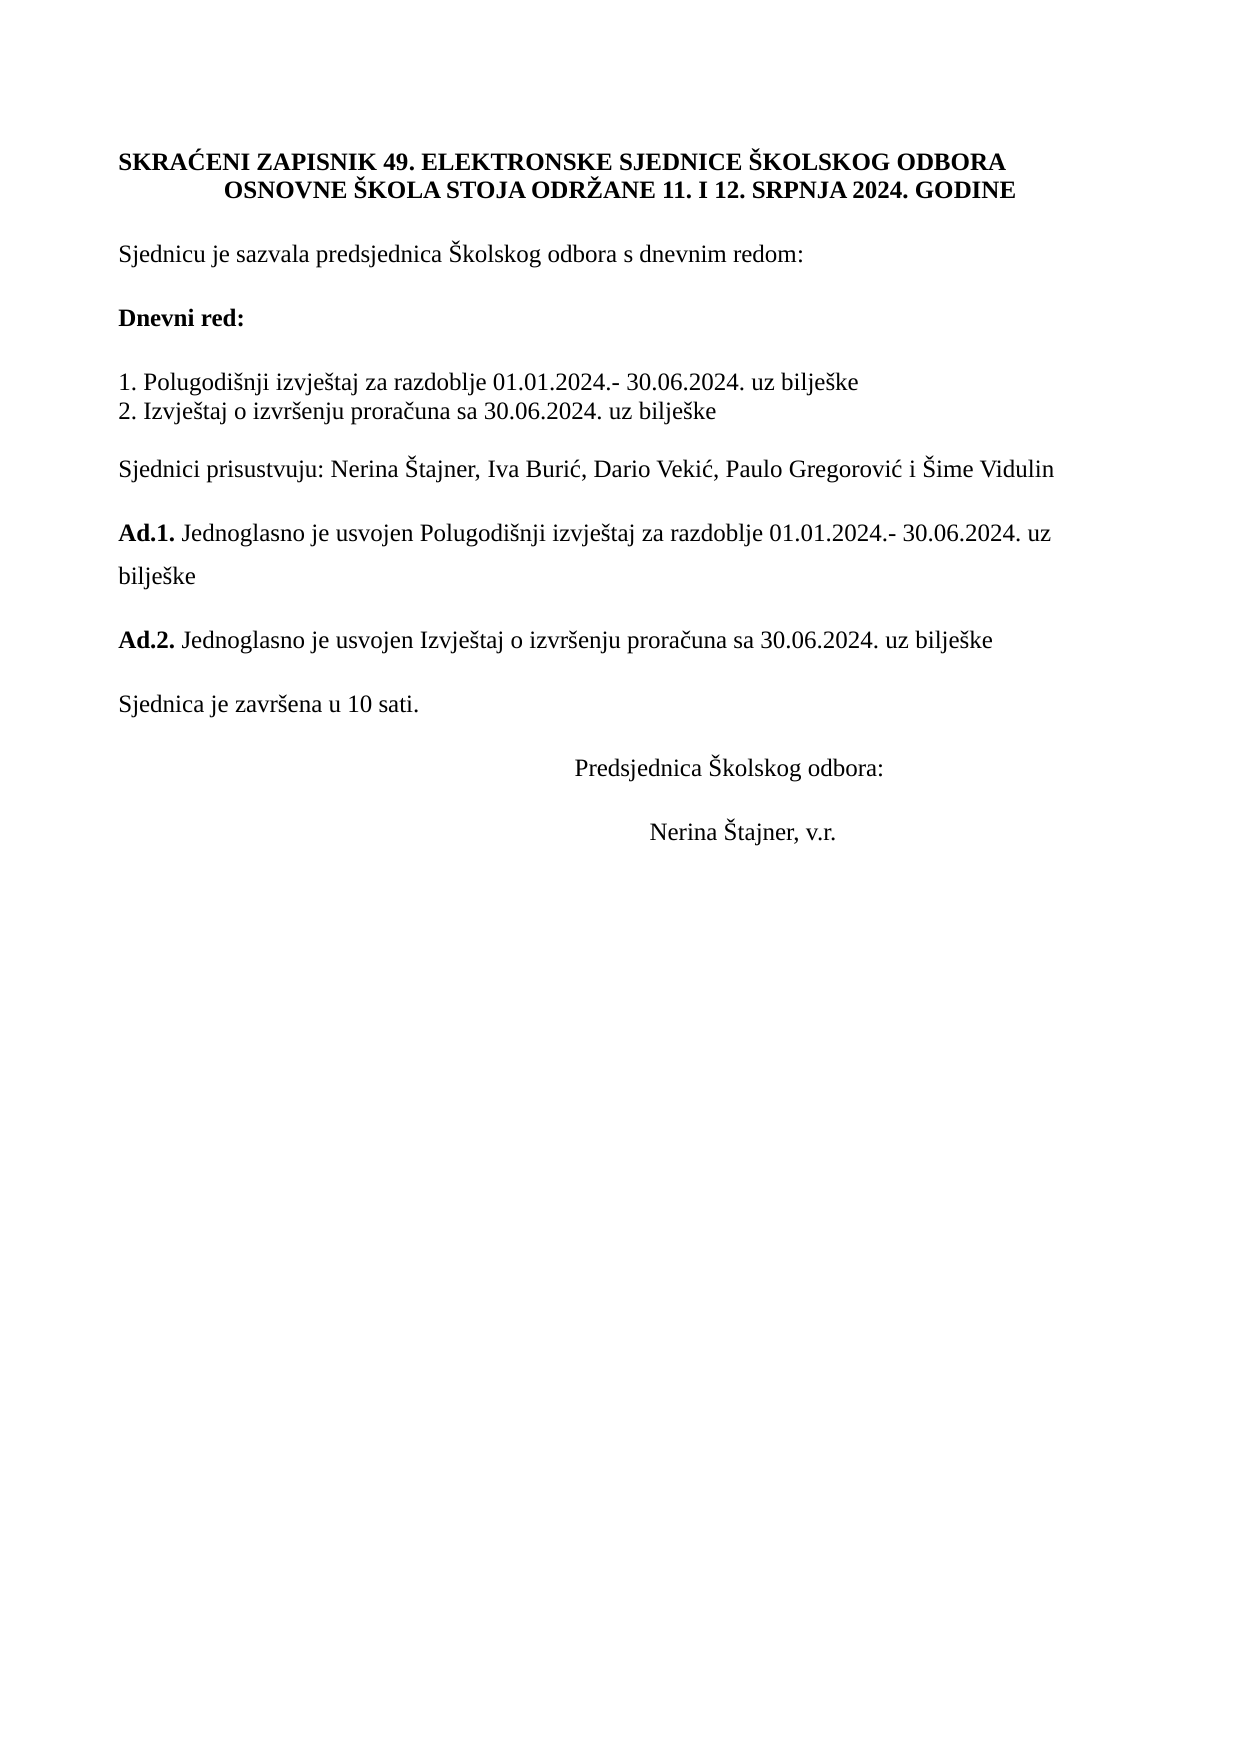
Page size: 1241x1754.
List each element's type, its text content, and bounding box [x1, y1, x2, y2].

text 1. Polugodišnji izvještaj za razdoblje 01.01.2024.- 30.06.2024. uz bilješke [118, 367, 1122, 396]
text SKRAĆENI ZAPISNIK 49. ELEKTRONSKE SJEDNICE ŠKOLSKOG ODBORA [118, 147, 1122, 176]
text Predsjednica Školskog odbora: [118, 753, 1122, 781]
text Nerina Štajner, v.r. [118, 817, 1122, 845]
text Sjednici prisustvuju: Nerina Štajner, Iva Burić, Dario Vekić, Paulo Gregorović i Šime Vidulin [118, 454, 1122, 482]
text Sjednica je završena u 10 sati. [118, 689, 1122, 717]
text 2. Izvještaj o izvršenju proračuna sa 30.06.2024. uz bilješke [118, 396, 1122, 425]
text Sjednicu je sazvala predsjednica Školskog odbora s dnevnim redom: [118, 239, 1122, 268]
text Ad.1. Jednoglasno je usvojen Polugodišnji izvještaj za razdoblje 01.01.2024.- 30.06.2024. uz bilješke [118, 518, 1122, 589]
text Dnevni red: [118, 303, 1122, 332]
text OSNOVNE ŠKOLA STOJA ODRŽANE 11. I 12. SRPNJA 2024. GODINE [118, 176, 1122, 204]
text Ad.2. Jednoglasno je usvojen Izvještaj o izvršenju proračuna sa 30.06.2024. uz bilješke [118, 625, 1122, 653]
